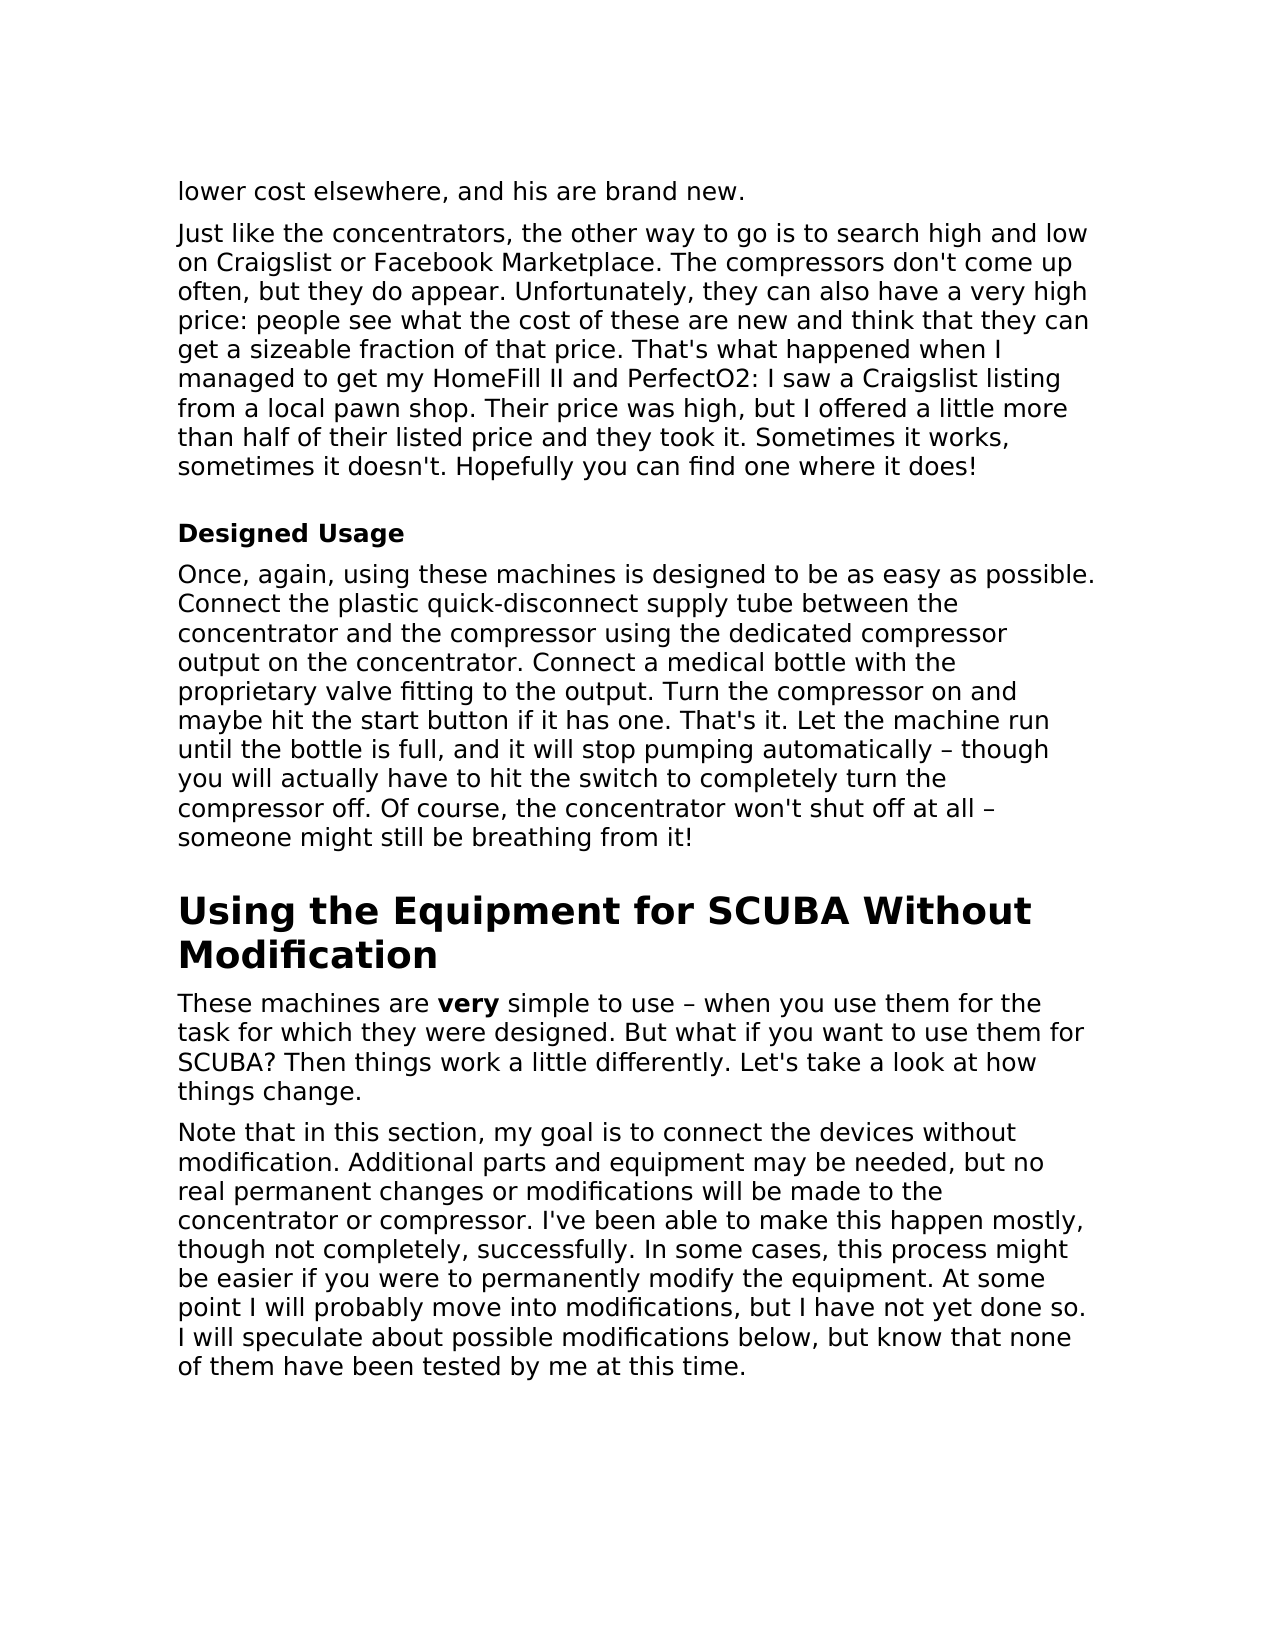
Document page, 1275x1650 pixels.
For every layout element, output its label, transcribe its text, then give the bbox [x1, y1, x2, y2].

text Once, again, using these machines is designed to be as easy as possible. Connect the plastic quick-disconnect supply tube between the concentrator and the compressor using the dedicated compressor output on the concentrator. Connect a medical bottle with the proprietary valve fitting to the output. Turn the compressor on and maybe hit the start button if it has one. That's it. Let the machine run until the bottle is full, and it will stop pumping automatically – though you will actually have to hit the switch to completely turn the compressor off. Of course, the concentrator won't shut off at all – someone might still be breathing from it! [177, 561, 1098, 852]
text These machines are very simple to use – when you use them for the task for which they were designed. But what if you want to use them for SCUBA? Then things work a little differently. Let's take a look at how things change. [177, 989, 1098, 1106]
text Just like the concentrators, the other way to go is to search high and low on Craigslist or Facebook Marketplace. The compressors don't come up often, but they do appear. Unfortunately, they can also have a very high price: people see what the cost of these are new and think that they can get a sizeable fraction of that price. That's what happened when I managed to get my HomeFill II and PerfectO2: I saw a Craigslist listing from a local pawn shop. Their price was high, but I offered a little more than half of their listed price and they took it. Sometimes it works, sometimes it doesn't. Hopefully you can find one where it does! [177, 219, 1098, 481]
text lower cost elsewhere, and his are brand new. [177, 177, 1098, 206]
subtitle Designed Usage [177, 519, 1098, 548]
text Note that in this section, my goal is to connect the devices without modification. Additional parts and equipment may be needed, but no real permanent changes or modifications will be made to the concentrator or compressor. I've been able to make this happen mostly, though not completely, successfully. In some cases, this process might be easier if you were to permanently modify the equipment. At some point I will probably move into modifications, but I have not yet done so. I will speculate about possible modifications below, but know that none of them have been tested by me at this time. [177, 1119, 1098, 1381]
subtitle Using the Equipment for SCUBA Without Modification [177, 890, 1098, 977]
